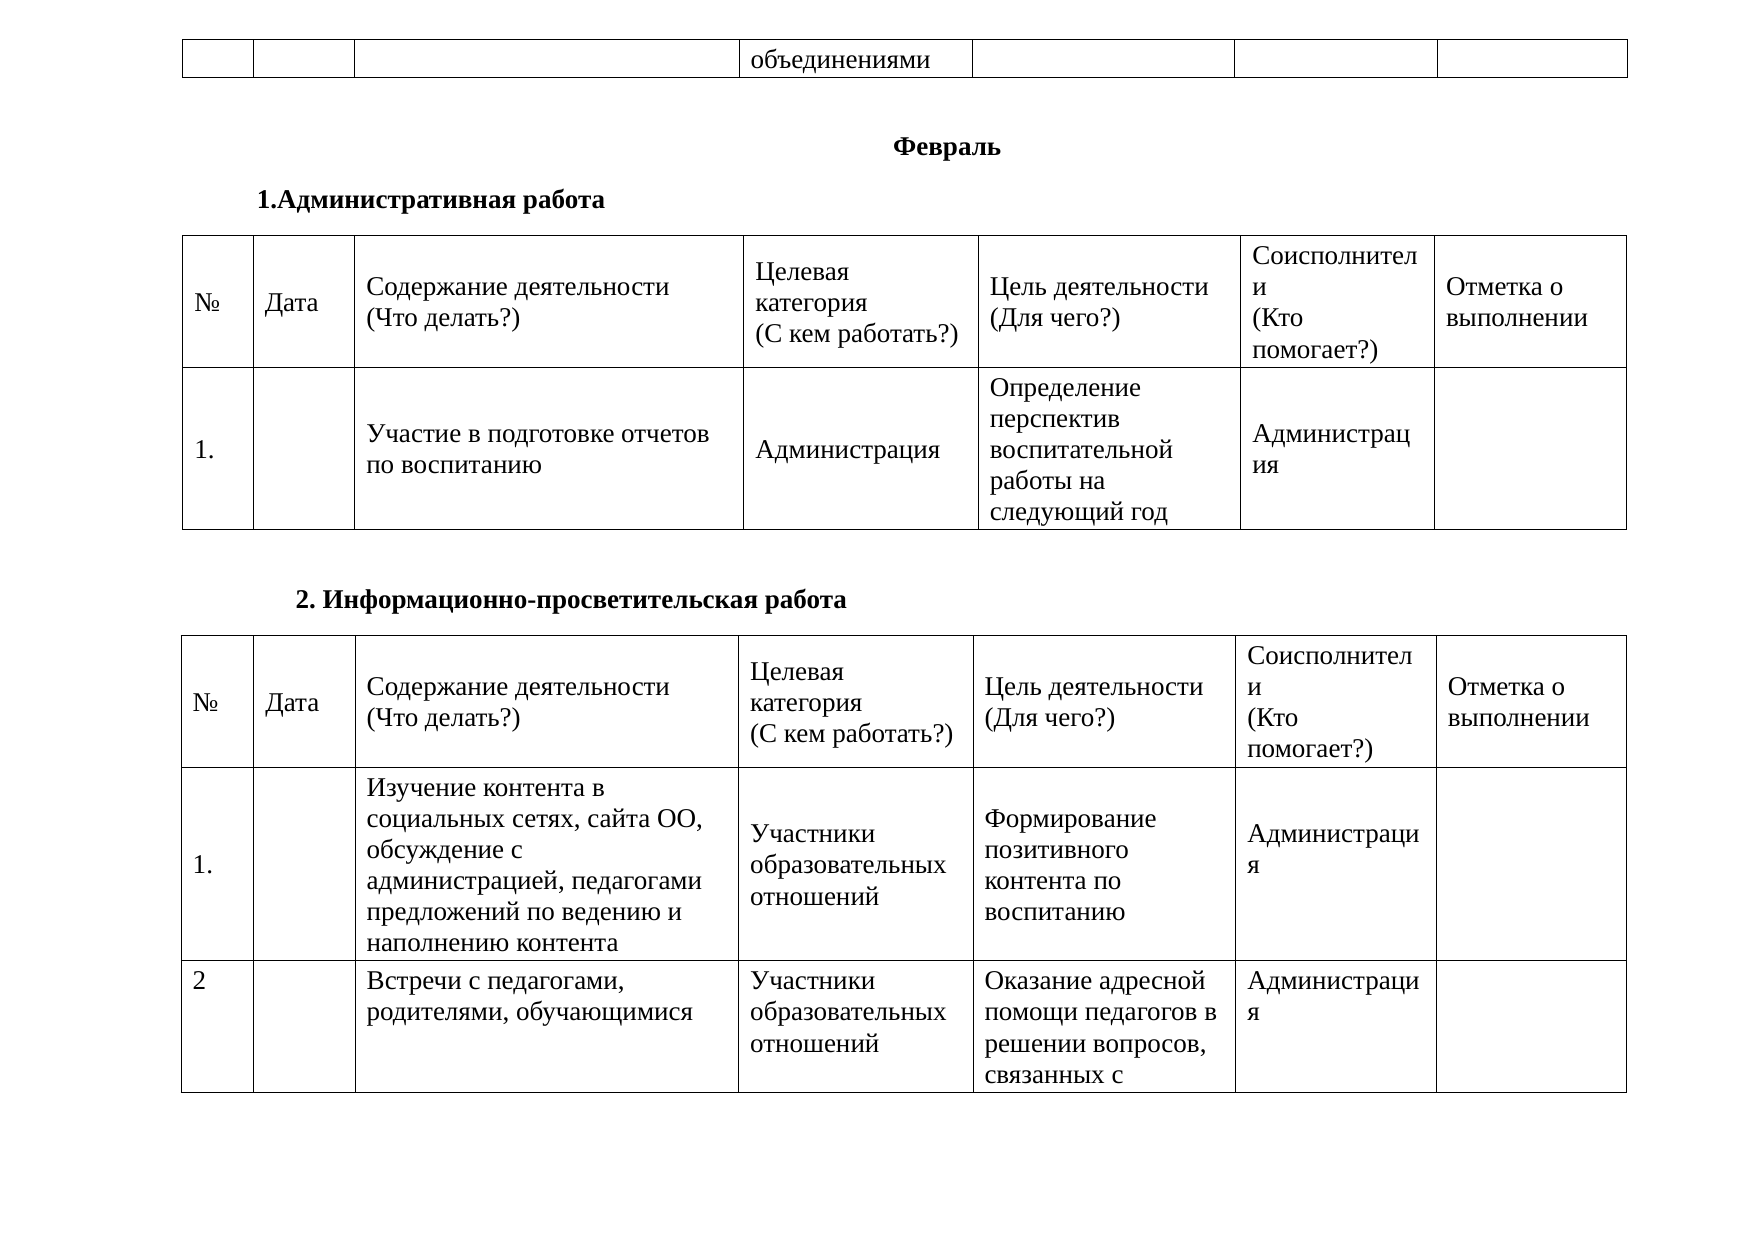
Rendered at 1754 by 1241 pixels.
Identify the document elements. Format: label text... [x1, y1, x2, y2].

table_header Целевая категория (С кем работать?) [739, 636, 973, 767]
table_header № [182, 636, 253, 767]
table_cell [1437, 768, 1626, 960]
table_cell [355, 40, 739, 77]
table_cell [1235, 40, 1437, 77]
table_header Дата [254, 636, 355, 767]
table_cell 1. [182, 768, 253, 960]
table_header Цель деятельности (Для чего?) [979, 236, 1240, 367]
table_header Цель деятельности (Для чего?) [974, 636, 1235, 767]
table_cell [1437, 961, 1626, 1092]
text 1.Административная работа [220, 183, 1637, 214]
table_cell [973, 40, 1234, 77]
table_cell [254, 961, 355, 1092]
table_header Соисполнители (Кто помогает?) [1236, 636, 1436, 767]
table_cell Изучение контента в социальных сетях, сайта ОО, обсуждение с администрацией, педагогами предложений по ведению и наполнению контента [356, 768, 738, 960]
table_header № [183, 236, 253, 367]
table_cell Встречи с педагогами, родителями, обучающимися [356, 961, 738, 1092]
table_cell Участники образовательных отношений [739, 961, 973, 1092]
table_cell [254, 368, 354, 529]
table_header Отметка о выполнении [1437, 636, 1626, 767]
text 2. Информационно-просветительская работа [295, 583, 1637, 614]
table_cell Оказание адресной помощи педагогов в решении вопросов, связанных с [974, 961, 1235, 1092]
table_cell объединениями [740, 40, 972, 77]
table_cell Администрация [1236, 768, 1436, 960]
table_header Содержание деятельности (Что делать?) [355, 236, 743, 367]
table_cell [183, 40, 253, 77]
table_cell 2 [182, 961, 253, 1092]
table_cell Администрация [1241, 368, 1434, 529]
text Февраль [183, 131, 1637, 162]
table_cell Администрация [744, 368, 978, 529]
table_cell 1. [183, 368, 253, 529]
table_cell [254, 40, 354, 77]
table_header Содержание деятельности (Что делать?) [356, 636, 738, 767]
table_cell Администрация [1236, 961, 1436, 1092]
table_cell [1435, 368, 1626, 529]
table_header Отметка о выполнении [1435, 236, 1626, 367]
table_cell Формирование позитивного контента по воспитанию [974, 768, 1235, 960]
table_cell [1438, 40, 1627, 77]
table_header Соисполнители (Кто помогает?) [1241, 236, 1434, 367]
table_cell Участники образовательных отношений [739, 768, 973, 960]
table_cell Определение перспектив воспитательной работы на следующий год [979, 368, 1240, 529]
table_header Дата [254, 236, 354, 367]
table_cell Участие в подготовке отчетов по воспитанию [355, 368, 743, 529]
table_cell [254, 768, 355, 960]
table_header Целевая категория (С кем работать?) [744, 236, 978, 367]
